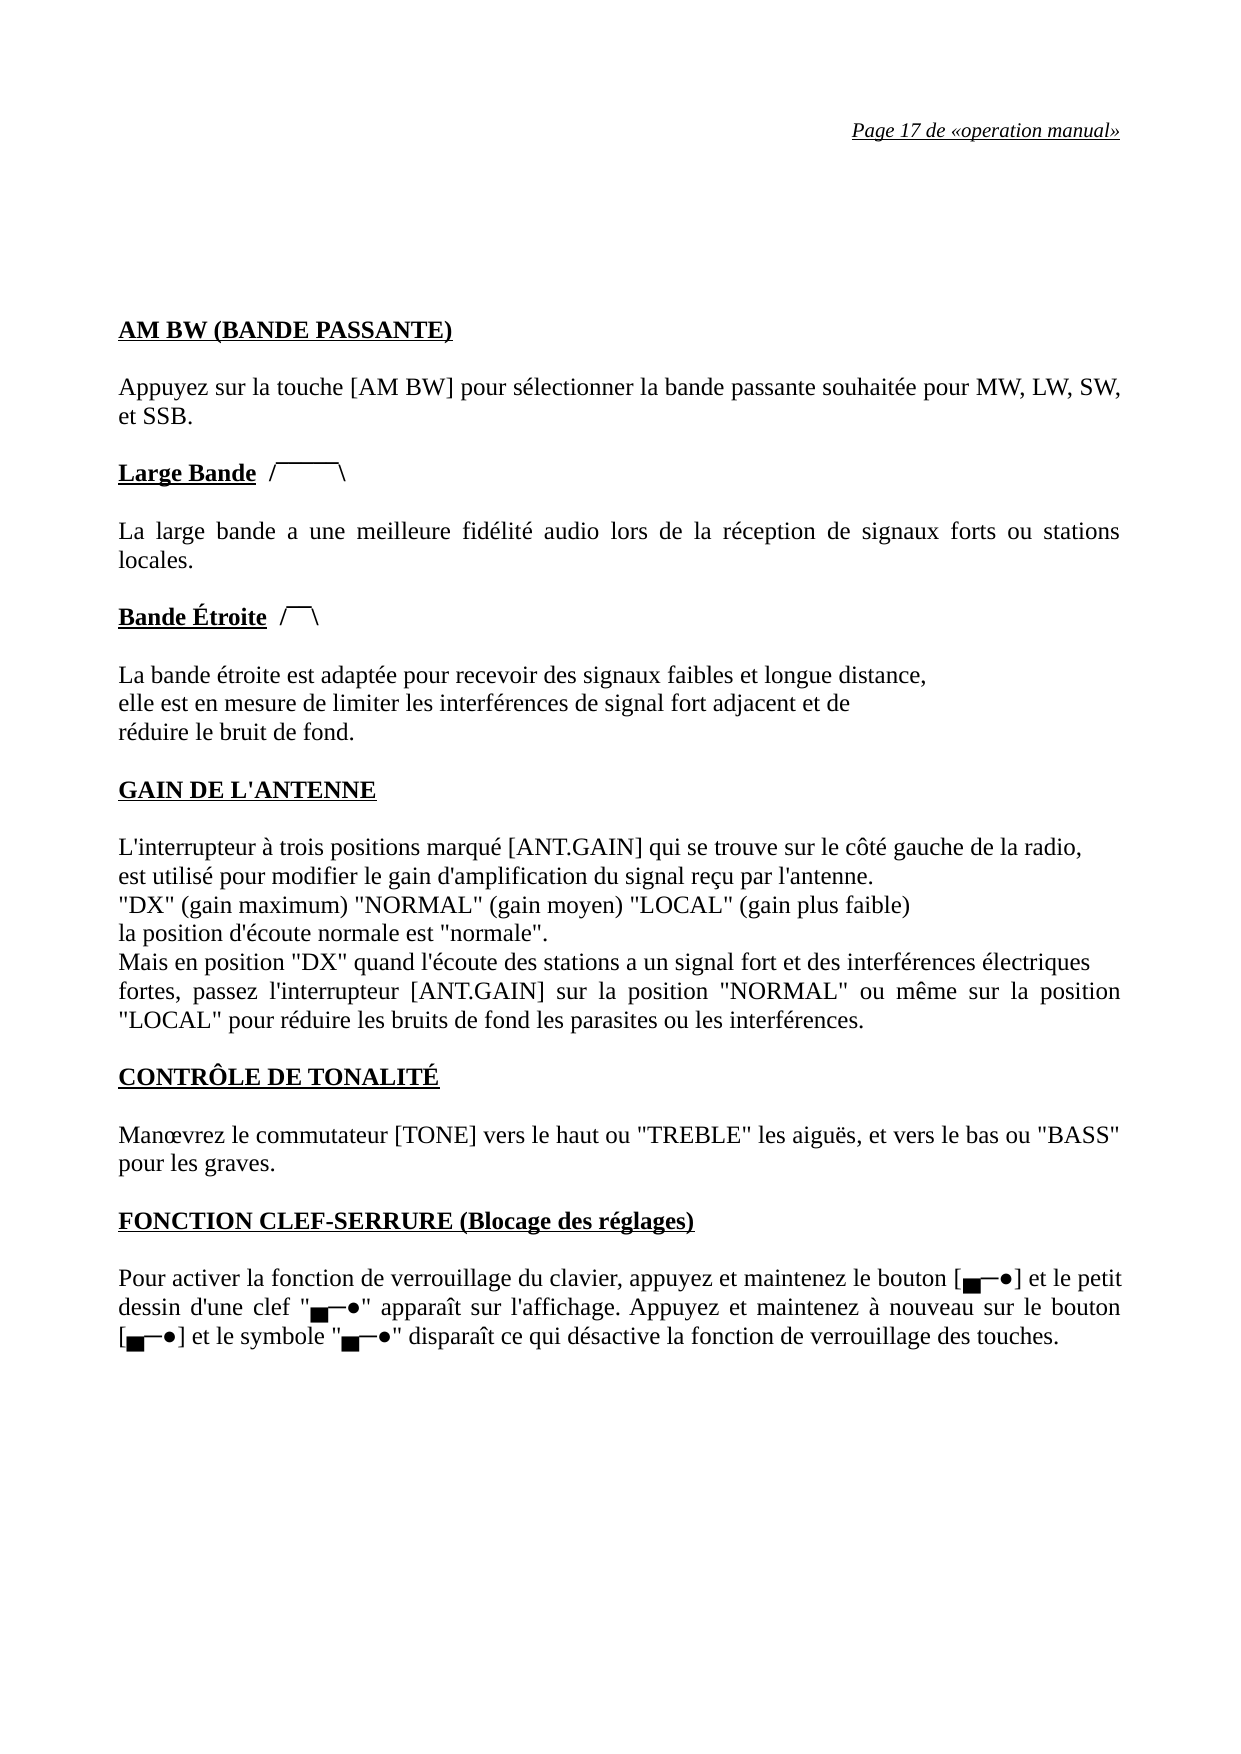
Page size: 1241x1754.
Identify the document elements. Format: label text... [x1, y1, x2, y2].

text Mais en position "DX" quand l'écoute des stations a un signal fort et des interférences électriques [118, 947, 1122, 976]
text Bande Étroite /¯¯\ [118, 602, 1122, 631]
text CONTRÔLE DE TONALITÉ [118, 1062, 1122, 1091]
text GAIN DE L'ANTENNE [118, 775, 1122, 803]
text Large Bande /¯¯¯¯¯\ [118, 458, 1122, 487]
text la position d'écoute normale est "normale". [118, 918, 1122, 947]
text FONCTION CLEF-SERRURE (Blocage des réglages) [118, 1206, 1122, 1235]
text L'interrupteur à trois positions marqué [ANT.GAIN] qui se trouve sur le côté gauche de la radio, [118, 832, 1122, 861]
text elle est en mesure de limiter les interférences de signal fort adjacent et de [118, 688, 1122, 717]
text AM BW (BANDE PASSANTE) [118, 315, 1122, 343]
text "DX" (gain maximum) "NORMAL" (gain moyen) "LOCAL" (gain plus faible) [118, 890, 1122, 918]
text fortes, passez l'interrupteur [ANT.GAIN] sur la position "NORMAL" ou même sur la position "LOCAL" pour réduire les bruits de fond les parasites ou les interférences. [118, 976, 1122, 1033]
text Page 17 de «operation manual» [118, 118, 1122, 142]
text Pour activer la fonction de verrouillage du clavier, appuyez et maintenez le bouton [▄─●] et le petit dessin d'une clef "▄─●" apparaît sur l'affichage. Appuyez et maintenez à nouveau sur le bouton [▄─●] et le symbole "▄─●" disparaît ce qui désactive la fonction de verrouillage des touches. [118, 1263, 1122, 1350]
text réduire le bruit de fond. [118, 717, 1122, 746]
text Manœvrez le commutateur [TONE] vers le haut ou "TREBLE" les aiguës, et vers le bas ou "BASS" pour les graves. [118, 1120, 1122, 1177]
text est utilisé pour modifier le gain d'amplification du signal reçu par l'antenne. [118, 861, 1122, 890]
text La bande étroite est adaptée pour recevoir des signaux faibles et longue distance, [118, 660, 1122, 688]
text Appuyez sur la touche [AM BW] pour sélectionner la bande passante souhaitée pour MW, LW, SW, et SSB. [118, 372, 1122, 430]
text La large bande a une meilleure fidélité audio lors de la réception de signaux forts ou stations locales. [118, 516, 1122, 573]
